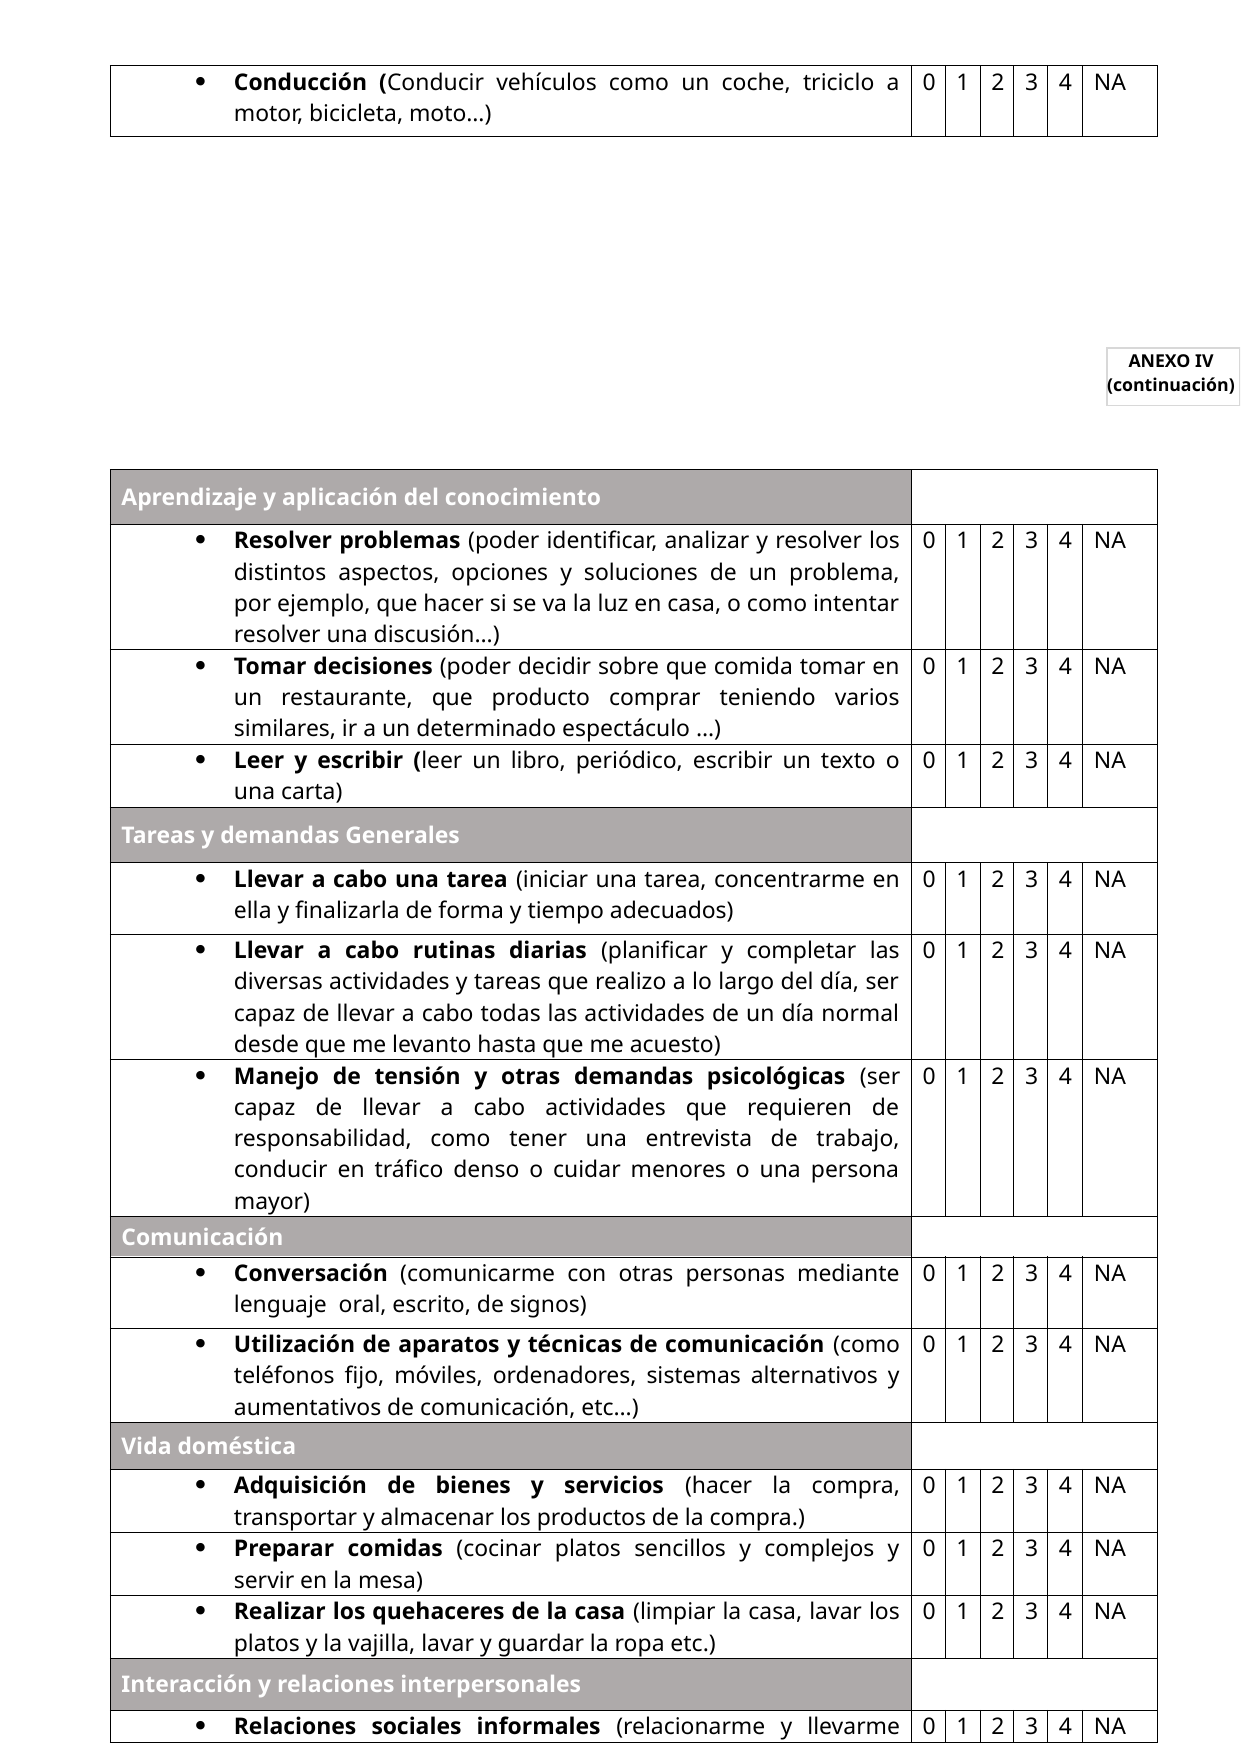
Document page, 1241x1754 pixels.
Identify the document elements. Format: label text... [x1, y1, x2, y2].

table_cell 2 [981, 1533, 1013, 1595]
table_cell [912, 1217, 1157, 1256]
table_cell 1 [946, 1596, 980, 1658]
table_cell 3 [1014, 745, 1047, 807]
table_cell NA [1083, 863, 1157, 933]
table_cell [912, 470, 1157, 524]
table_cell [912, 808, 1157, 862]
table_cell NA [1083, 1596, 1157, 1658]
table_cell 1 [946, 1258, 980, 1328]
table_cell 2 [981, 66, 1013, 136]
table_cell NA [1083, 525, 1157, 649]
table_cell 4 [1048, 66, 1082, 136]
table_cell Adquisición de bienes y servicios (hacer la compra, transportar y almacenar los productos de la compra.) [111, 1470, 911, 1532]
table_cell 0 [912, 1533, 945, 1595]
table_cell Llevar a cabo rutinas diarias (planificar y completar las diversas actividades y tareas que realizo a lo largo del día, ser capaz de llevar a cabo todas las actividades de un día normal desde que me levanto hasta que me acuesto) [111, 935, 911, 1059]
table_cell Realizar los quehaceres de la casa (limpiar la casa, lavar los platos y la vajilla, lavar y guardar la ropa etc.) [111, 1596, 911, 1658]
table_cell 2 [981, 1329, 1013, 1422]
table_cell Llevar a cabo una tarea (iniciar una tarea, concentrarme en ella y finalizarla de forma y tiempo adecuados) [111, 863, 911, 933]
table_cell 0 [912, 66, 945, 136]
table_cell 2 [981, 745, 1013, 807]
table_cell Tomar decisiones (poder decidir sobre que comida tomar en un restaurante, que producto comprar teniendo varios similares, ir a un determinado espectáculo …) [111, 650, 911, 743]
table_cell 2 [981, 650, 1013, 743]
table_cell 4 [1048, 1470, 1082, 1532]
table_cell 3 [1014, 1711, 1047, 1741]
table_cell Aprendizaje y aplicación del conocimiento [111, 470, 911, 524]
table_cell 3 [1014, 1596, 1047, 1658]
table_cell 4 [1048, 935, 1082, 1059]
table_cell 3 [1014, 1258, 1047, 1328]
table_cell Relaciones sociales informales (relacionarme y llevarme [111, 1711, 911, 1741]
table_cell 0 [912, 935, 945, 1059]
table_cell 4 [1048, 1533, 1082, 1595]
table_cell 1 [946, 66, 980, 136]
table_cell 2 [981, 1258, 1013, 1328]
table_cell 3 [1014, 66, 1047, 136]
table_cell NA [1083, 1711, 1157, 1741]
table_cell 0 [912, 1711, 945, 1741]
table_cell 0 [912, 1470, 945, 1532]
table_cell 0 [912, 525, 945, 649]
table_cell 3 [1014, 1470, 1047, 1532]
table_cell 3 [1014, 1329, 1047, 1422]
table_cell 3 [1014, 935, 1047, 1059]
table_cell [110, 137, 1158, 191]
table_cell 0 [912, 650, 945, 743]
table_cell NA [1083, 1533, 1157, 1595]
table_cell 1 [946, 1060, 980, 1216]
table_cell 1 [946, 1533, 980, 1595]
table_cell [1108, 349, 1158, 405]
table_cell 1 [946, 935, 980, 1059]
table_cell 4 [1048, 525, 1082, 649]
table_cell NA [1083, 1329, 1157, 1422]
table_cell 2 [981, 1596, 1013, 1658]
table_cell Interacción y relaciones interpersonales [111, 1659, 911, 1710]
table_cell [110, 191, 1158, 469]
table_cell 4 [1048, 863, 1082, 933]
table_cell NA [1083, 66, 1157, 136]
table_cell 1 [946, 1470, 980, 1532]
table_cell [912, 1423, 1157, 1469]
table_cell 3 [1014, 1060, 1047, 1216]
table_cell 2 [981, 1470, 1013, 1532]
table_cell 0 [912, 1258, 945, 1328]
table_cell Conducción (Conducir vehículos como un coche, triciclo a motor, bicicleta, moto…) [111, 66, 911, 136]
table_cell NA [1083, 745, 1157, 807]
table_cell 4 [1048, 650, 1082, 743]
table_cell 1 [946, 745, 980, 807]
table_cell 3 [1014, 525, 1047, 649]
table_cell 0 [912, 1329, 945, 1422]
table_cell Comunicación [111, 1217, 911, 1256]
table_cell 0 [912, 1596, 945, 1658]
table_cell 0 [912, 745, 945, 807]
table_cell 2 [981, 1711, 1013, 1741]
table_cell 1 [946, 863, 980, 933]
table_cell NA [1083, 1060, 1157, 1216]
table_cell Tareas y demandas Generales [111, 808, 911, 862]
table_cell Utilización de aparatos y técnicas de comunicación (como teléfonos fijo, móviles, ordenadores, sistemas alternativos y aumentativos de comunicación, etc…) [111, 1329, 911, 1422]
table_cell NA [1083, 1258, 1157, 1328]
table_cell 3 [1014, 863, 1047, 933]
table_cell Vida doméstica [111, 1423, 911, 1469]
table_cell Preparar comidas (cocinar platos sencillos y complejos y servir en la mesa) [111, 1533, 911, 1595]
table_cell 1 [946, 650, 980, 743]
table_cell 4 [1048, 1329, 1082, 1422]
table_cell 2 [981, 935, 1013, 1059]
table_cell 1 [946, 525, 980, 649]
table_cell 4 [1048, 1258, 1082, 1328]
table_cell 0 [912, 863, 945, 933]
table_cell 1 [946, 1711, 980, 1741]
table_cell 4 [1048, 745, 1082, 807]
table_cell [912, 1659, 1157, 1710]
table_cell 2 [981, 1060, 1013, 1216]
table_cell 0 [912, 1060, 945, 1216]
table_cell NA [1083, 935, 1157, 1059]
table_cell NA [1083, 1470, 1157, 1532]
table_cell NA [1083, 650, 1157, 743]
table_cell Leer y escribir (leer un libro, periódico, escribir un texto o una carta) [111, 745, 911, 807]
table_cell Conversación (comunicarme con otras personas mediante lenguaje oral, escrito, de signos) [111, 1258, 911, 1328]
table_cell 1 [946, 1329, 980, 1422]
table_cell 2 [981, 863, 1013, 933]
table_cell Manejo de tensión y otras demandas psicológicas (ser capaz de llevar a cabo actividades que requieren de responsabilidad, como tener una entrevista de trabajo, conducir en tráfico denso o cuidar menores o una persona mayor) [111, 1060, 911, 1216]
table_cell 4 [1048, 1060, 1082, 1216]
table_cell 4 [1048, 1711, 1082, 1741]
table_cell 2 [981, 525, 1013, 649]
table_cell Resolver problemas (poder identificar, analizar y resolver los distintos aspectos, opciones y soluciones de un problema, por ejemplo, que hacer si se va la luz en casa, o como intentar resolver una discusión…) [111, 525, 911, 649]
table_cell 3 [1014, 650, 1047, 743]
table_cell 3 [1014, 1533, 1047, 1595]
table_cell 4 [1048, 1596, 1082, 1658]
